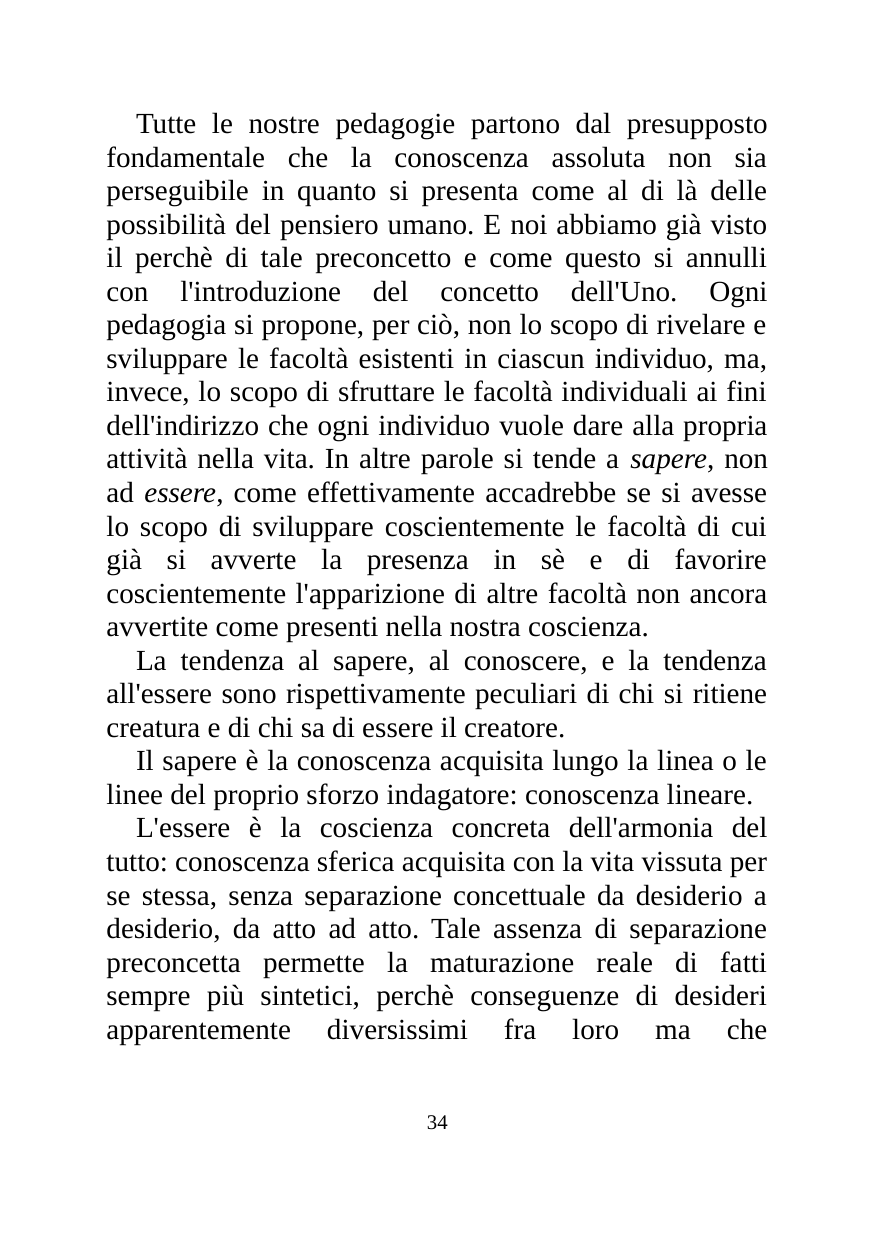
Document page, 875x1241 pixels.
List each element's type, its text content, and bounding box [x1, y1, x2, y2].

text Tutte le nostre pedagogie partono dal presupposto fondamentale che la conoscenza assoluta non sia perseguibile in quanto si presenta come al di là delle possibilità del pensiero umano. E noi abbiamo già visto il perchè di tale preconcetto e come questo si annulli con l'introduzione del concetto dell'Uno. Ogni pedagogia si propone, per ciò, non lo scopo di rivelare e sviluppare le facoltà esistenti in ciascun individuo, ma, invece, lo scopo di sfruttare le facoltà individuali ai fini dell'indirizzo che ogni individuo vuole dare alla propria attività nella vita. In altre parole si tende a sapere, non ad essere, come effettivamente accadrebbe se si avesse lo scopo di sviluppare coscientemente le facoltà di cui già si avverte la presenza in sè e di favorire coscientemente l'apparizione di altre facoltà non ancora avvertite come presenti nella nostra coscienza. [106, 106, 768, 643]
text La tendenza al sapere, al conoscere, e la tendenza all'essere sono rispettivamente peculiari di chi si ritiene creatura e di chi sa di essere il creatore. [106, 643, 768, 743]
text L'essere è la coscienza concreta dell'armonia del tutto: conoscenza sferica acquisita con la vita vissuta per se stessa, senza separazione concettuale da desiderio a desiderio, da atto ad atto. Tale assenza di separazione preconcetta permette la maturazione reale di fatti sempre più sintetici, perchè conseguenze di desideri apparentemente diversissimi fra loro ma che [106, 811, 768, 1045]
text Il sapere è la conoscenza acquisita lungo la linea o le linee del proprio sforzo indagatore: conoscenza lineare. [106, 743, 768, 811]
